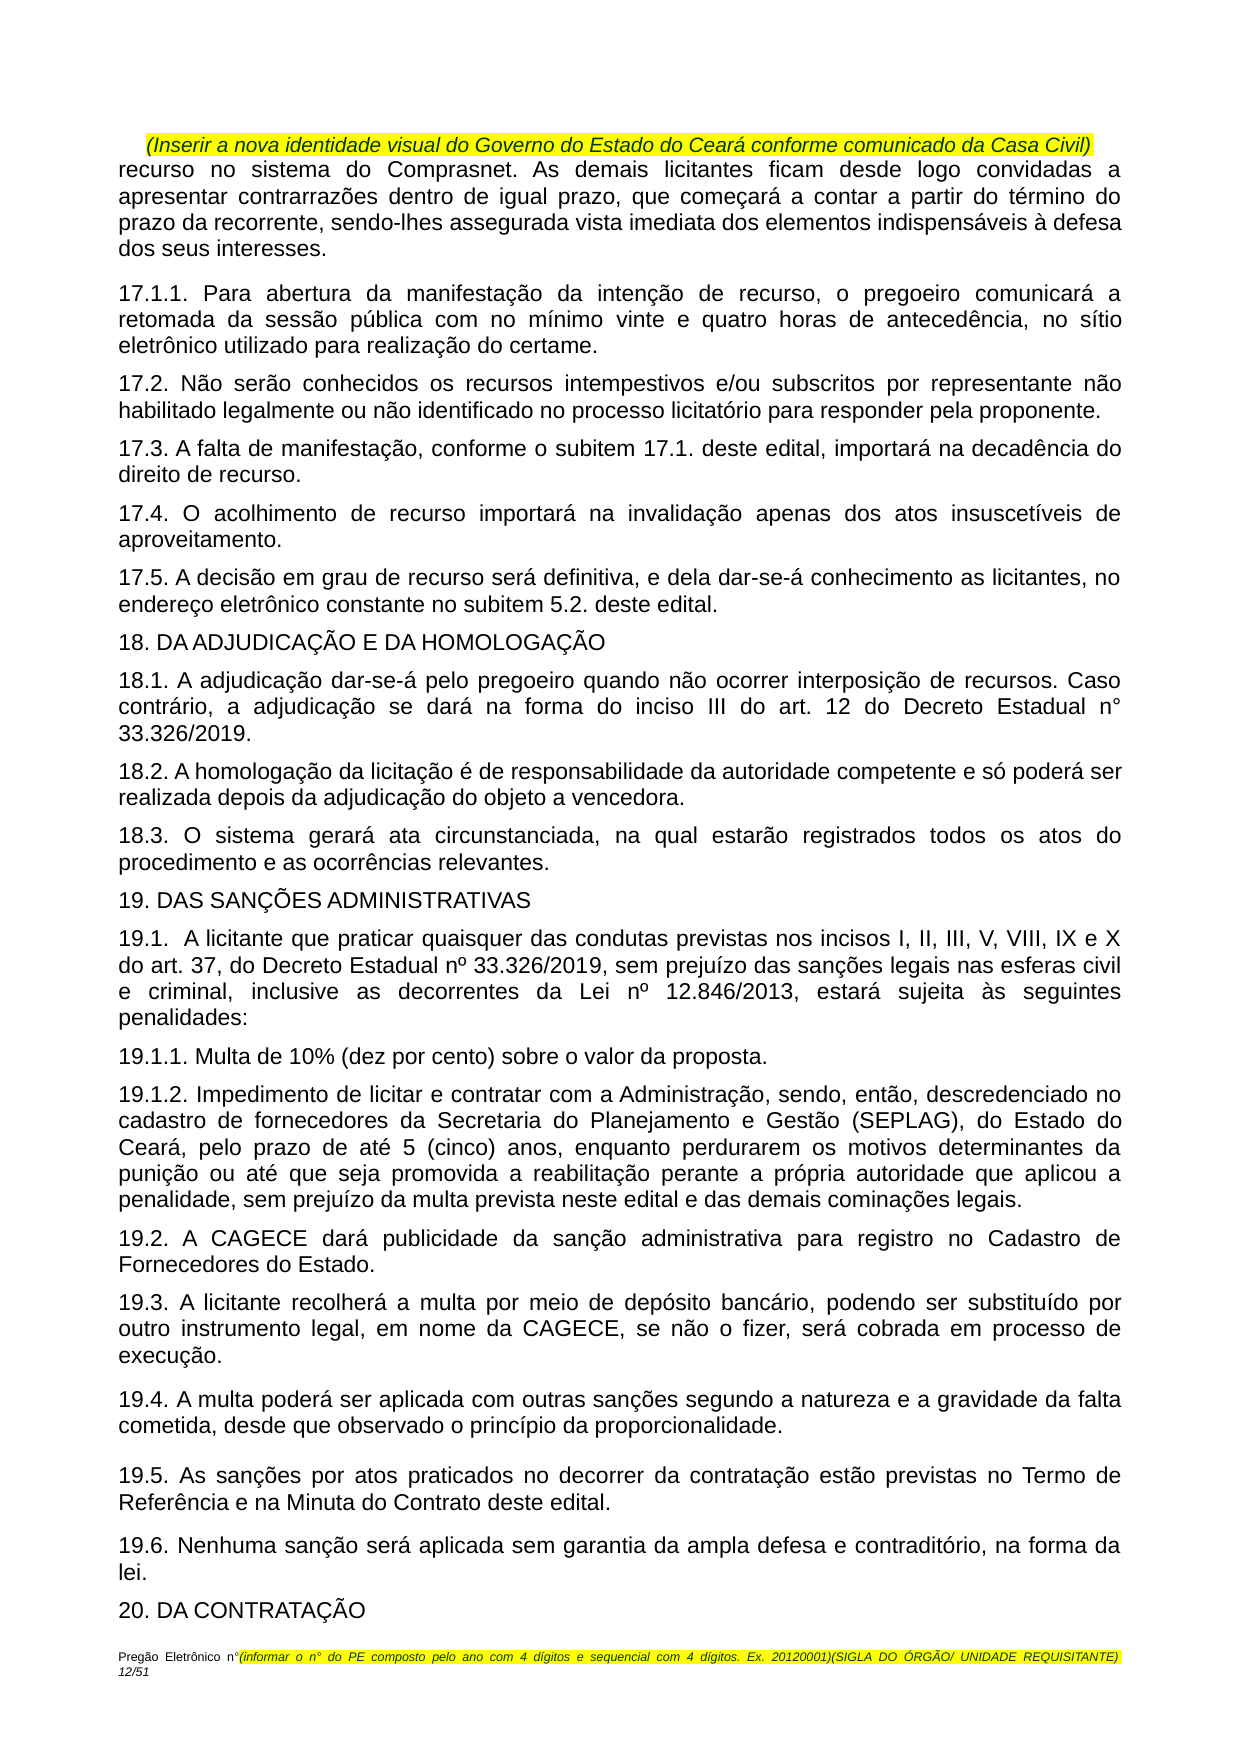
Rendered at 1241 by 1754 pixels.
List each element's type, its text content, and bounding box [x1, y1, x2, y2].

text 19.1. A licitante que praticar quaisquer das condutas previstas nos incisos I, II, III, V, VIII, IX e X do art. 37, do Decreto Estadual nº 33.326/2019, sem prejuízo das sanções legais nas esferas civil e criminal, inclusive as decorrentes da Lei nº 12.846/2013, estará sujeita às seguintes penalidades: [118, 925, 1122, 1031]
text 18. DA ADJUDICAÇÃO E DA HOMOLOGAÇÃO [118, 629, 1122, 655]
text 19.2. A CAGECE dará publicidade da sanção administrativa para registro no Cadastro de Fornecedores do Estado. [118, 1224, 1122, 1277]
text 19.1.2. Impedimento de licitar e contratar com a Administração, sendo, então, descredenciado no cadastro de fornecedores da Secretaria do Planejamento e Gestão (SEPLAG), do Estado do Ceará, pelo prazo de até 5 (cinco) anos, enquanto perdurarem os motivos determinantes da punição ou até que seja promovida a reabilitação perante a própria autoridade que aplicou a penalidade, sem prejuízo da multa prevista neste edital e das demais cominações legais. [118, 1081, 1122, 1213]
text 17.2. Não serão conhecidos os recursos intempestivos e/ou subscritos por representante não habilitado legalmente ou não identificado no processo licitatório para responder pela proponente. [118, 370, 1122, 423]
text 18.3. O sistema gerará ata circunstanciada, na qual estarão registrados todos os atos do procedimento e as ocorrências relevantes. [118, 822, 1122, 875]
text recurso no sistema do Comprasnet. As demais licitantes ficam desde logo convidadas a apresentar contrarrazões dentro de igual prazo, que começará a contar a partir do término do prazo da recorrente, sendo-lhes assegurada vista imediata dos elementos indispensáveis à defesa dos seus interesses. [118, 156, 1122, 262]
text 17.1.1. Para abertura da manifestação da intenção de recurso, o pregoeiro comunicará a retomada da sessão pública com no mínimo vinte e quatro horas de antecedência, no sítio eletrônico utilizado para realização do certame. [118, 279, 1122, 358]
text 19.3. A licitante recolherá a multa por meio de depósito bancário, podendo ser substituído por outro instrumento legal, em nome da CAGECE, se não o fizer, será cobrada em processo de execução. [118, 1289, 1122, 1368]
text 18.1. A adjudicação dar-se-á pelo pregoeiro quando não ocorrer interposição de recursos. Caso contrário, a adjudicação se dará na forma do inciso III do art. 12 do Decreto Estadual n° 33.326/2019. [118, 667, 1122, 746]
text 19. DAS SANÇÕES ADMINISTRATIVAS [118, 887, 1122, 913]
text 20. DA CONTRATAÇÃO [118, 1597, 1122, 1623]
text 17.5. A decisão em grau de recurso será definitiva, e dela dar-se-á conhecimento as licitantes, no endereço eletrônico constante no subitem 5.2. deste edital. [118, 564, 1122, 617]
text 19.6. Nenhuma sanção será aplicada sem garantia da ampla defesa e contraditório, na forma da lei. [118, 1532, 1122, 1585]
text 18.2. A homologação da licitação é de responsabilidade da autoridade competente e só poderá ser realizada depois da adjudicação do objeto a vencedora. [118, 758, 1122, 811]
text 17.4. O acolhimento de recurso importará na invalidação apenas dos atos insuscetíveis de aproveitamento. [118, 499, 1122, 552]
text 17.3. A falta de manifestação, conforme o subitem 17.1. deste edital, importará na decadência do direito de recurso. [118, 435, 1122, 488]
text 19.4. A multa poderá ser aplicada com outras sanções segundo a natureza e a gravidade da falta cometida, desde que observado o princípio da proporcionalidade. [118, 1386, 1122, 1438]
text 19.1.1. Multa de 10% (dez por cento) sobre o valor da proposta. [118, 1043, 1122, 1069]
text 19.5. As sanções por atos praticados no decorrer da contratação estão previstas no Termo de Referência e na Minuta do Contrato deste edital. [118, 1462, 1122, 1515]
